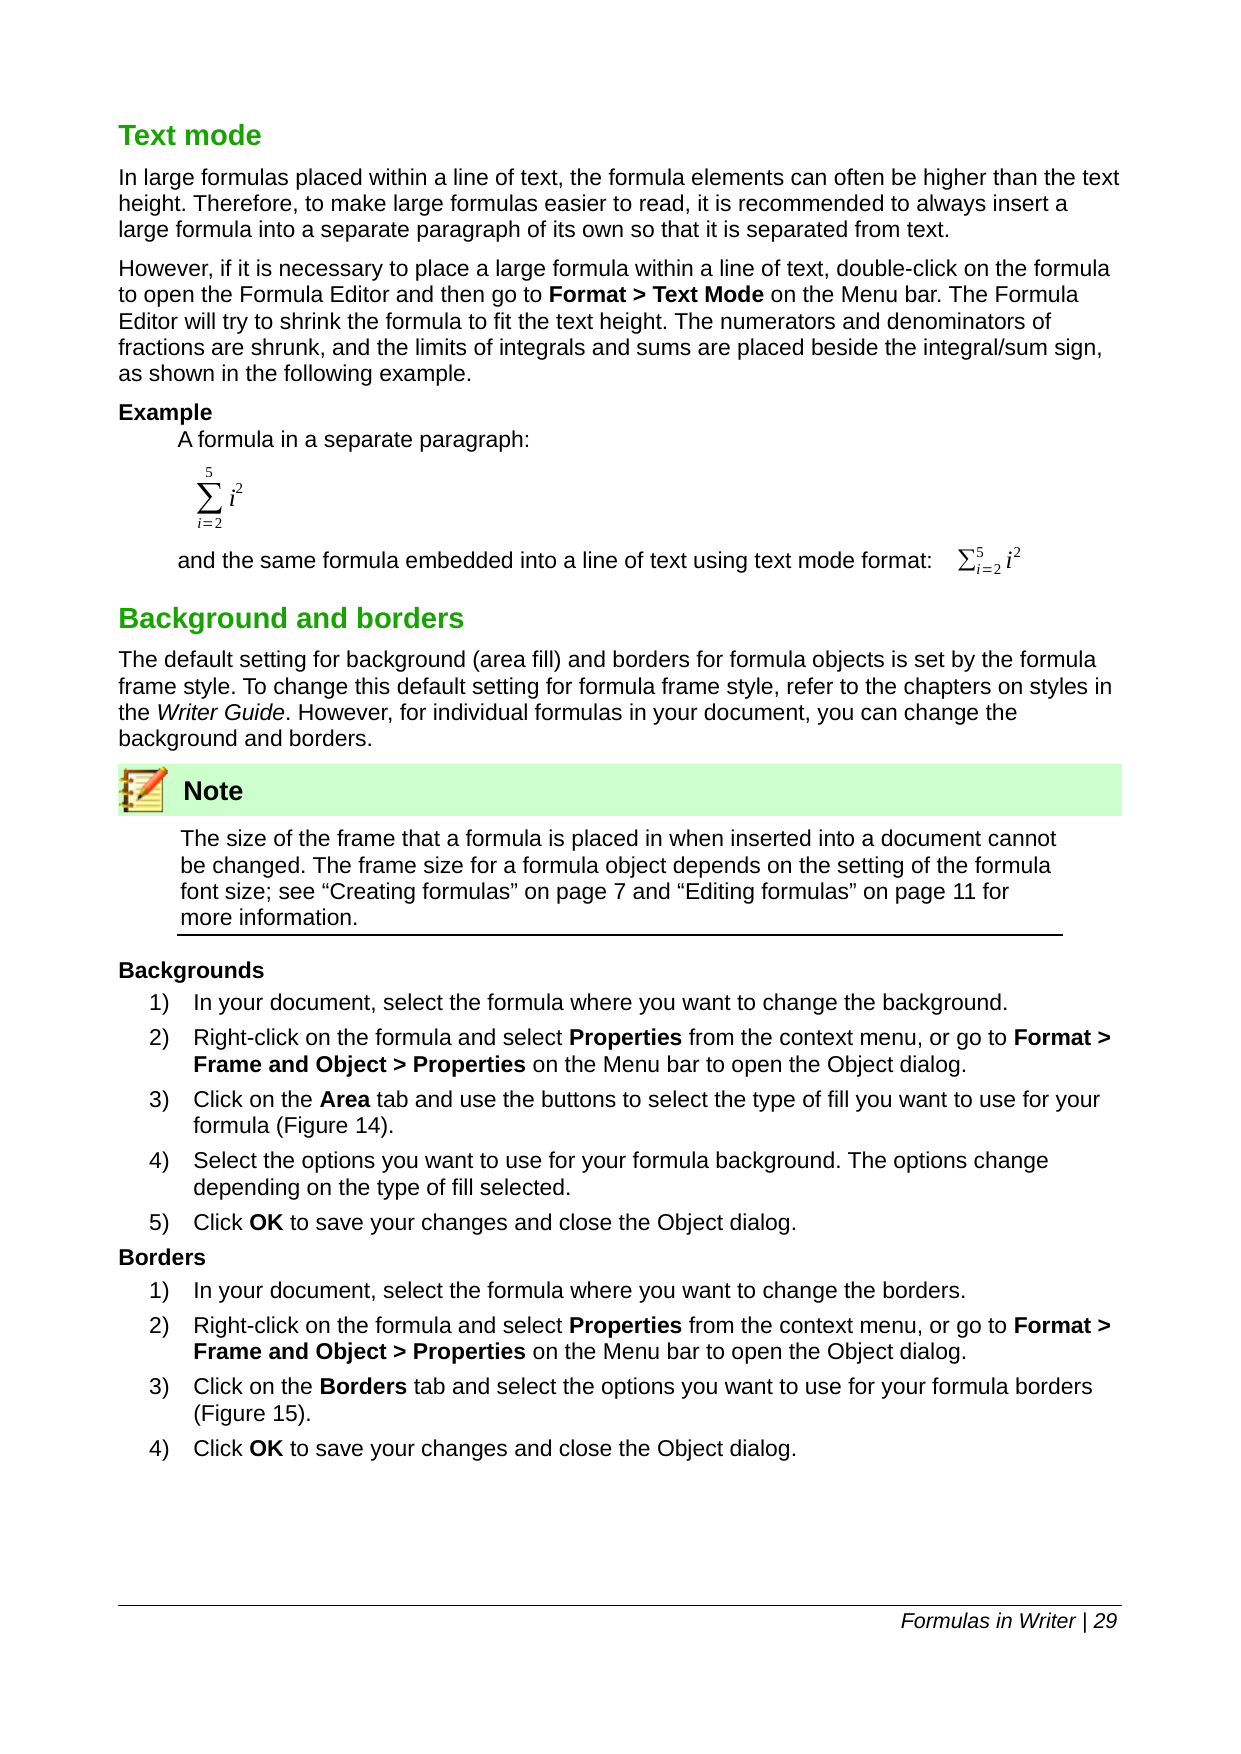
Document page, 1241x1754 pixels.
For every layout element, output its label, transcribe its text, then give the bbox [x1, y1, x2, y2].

subtitle Background and borders [118, 601, 1122, 634]
picture [119, 765, 170, 816]
text However, if it is necessary to place a large formula within a line of text, double-click on the formula to open the Formula Editor and then go to Format > Text Mode on the Menu bar. The Formula Editor will try to shrink the formula to fit the text height. The numerators and denominators of fractions are shrunk, and the limits of integrals and sums are placed beside the integral/sum sign, as shown in the following example. [118, 255, 1122, 387]
text and the same formula embedded into a line of text using text mode format: [177, 544, 1122, 577]
text The size of the frame that a formula is placed in when inserted into a document cannot be changed. The frame size for a formula object depends on the setting of the formula font size; see “Creating formulas” on page 7 and “Editing formulas” on page 11 for more information. [177, 822, 1063, 934]
list In your document, select the formula where you want to change the background. [169, 989, 1122, 1016]
list Right-click on the formula and select Properties from the context menu, or go to Format > Frame and Object > Properties on the Menu bar to open the Object dialog. [169, 1312, 1122, 1364]
list Click OK to save your changes and close the Object dialog. [169, 1209, 1122, 1235]
list Click on the Area tab and use the buttons to select the type of fill you want to use for your formula (Figure 14). [169, 1086, 1122, 1139]
subtitle Text mode [118, 118, 1122, 152]
list In your document, select the formula where you want to change the borders. [169, 1277, 1122, 1303]
text In large formulas placed within a line of text, the formula elements can often be higher than the text height. Therefore, to make large formulas easier to read, it is recommended to always insert a large formula into a separate paragraph of its own so that it is separated from text. [118, 163, 1122, 242]
subtitle Note [118, 764, 1122, 816]
list Click OK to save your changes and close the Object dialog. [169, 1435, 1122, 1461]
list Click on the Borders tab and select the options you want to use for your formula borders (Figure 15). [169, 1373, 1122, 1426]
text Borders [118, 1244, 1122, 1271]
text Example [118, 399, 1122, 426]
text The default setting for background (area fill) and borders for formula objects is set by the formula frame style. To change this default setting for formula frame style, refer to the chapters on styles in the Writer Guide. However, for individual formulas in your document, you can change the background and borders. [118, 646, 1122, 752]
text Backgrounds [118, 957, 1122, 983]
list Select the options you want to use for your formula background. The options change depending on the type of fill selected. [169, 1147, 1122, 1200]
list Right-click on the formula and select Properties from the context menu, or go to Format > Frame and Object > Properties on the Menu bar to open the Object dialog. [169, 1024, 1122, 1077]
text A formula in a separate paragraph: [177, 426, 1122, 452]
